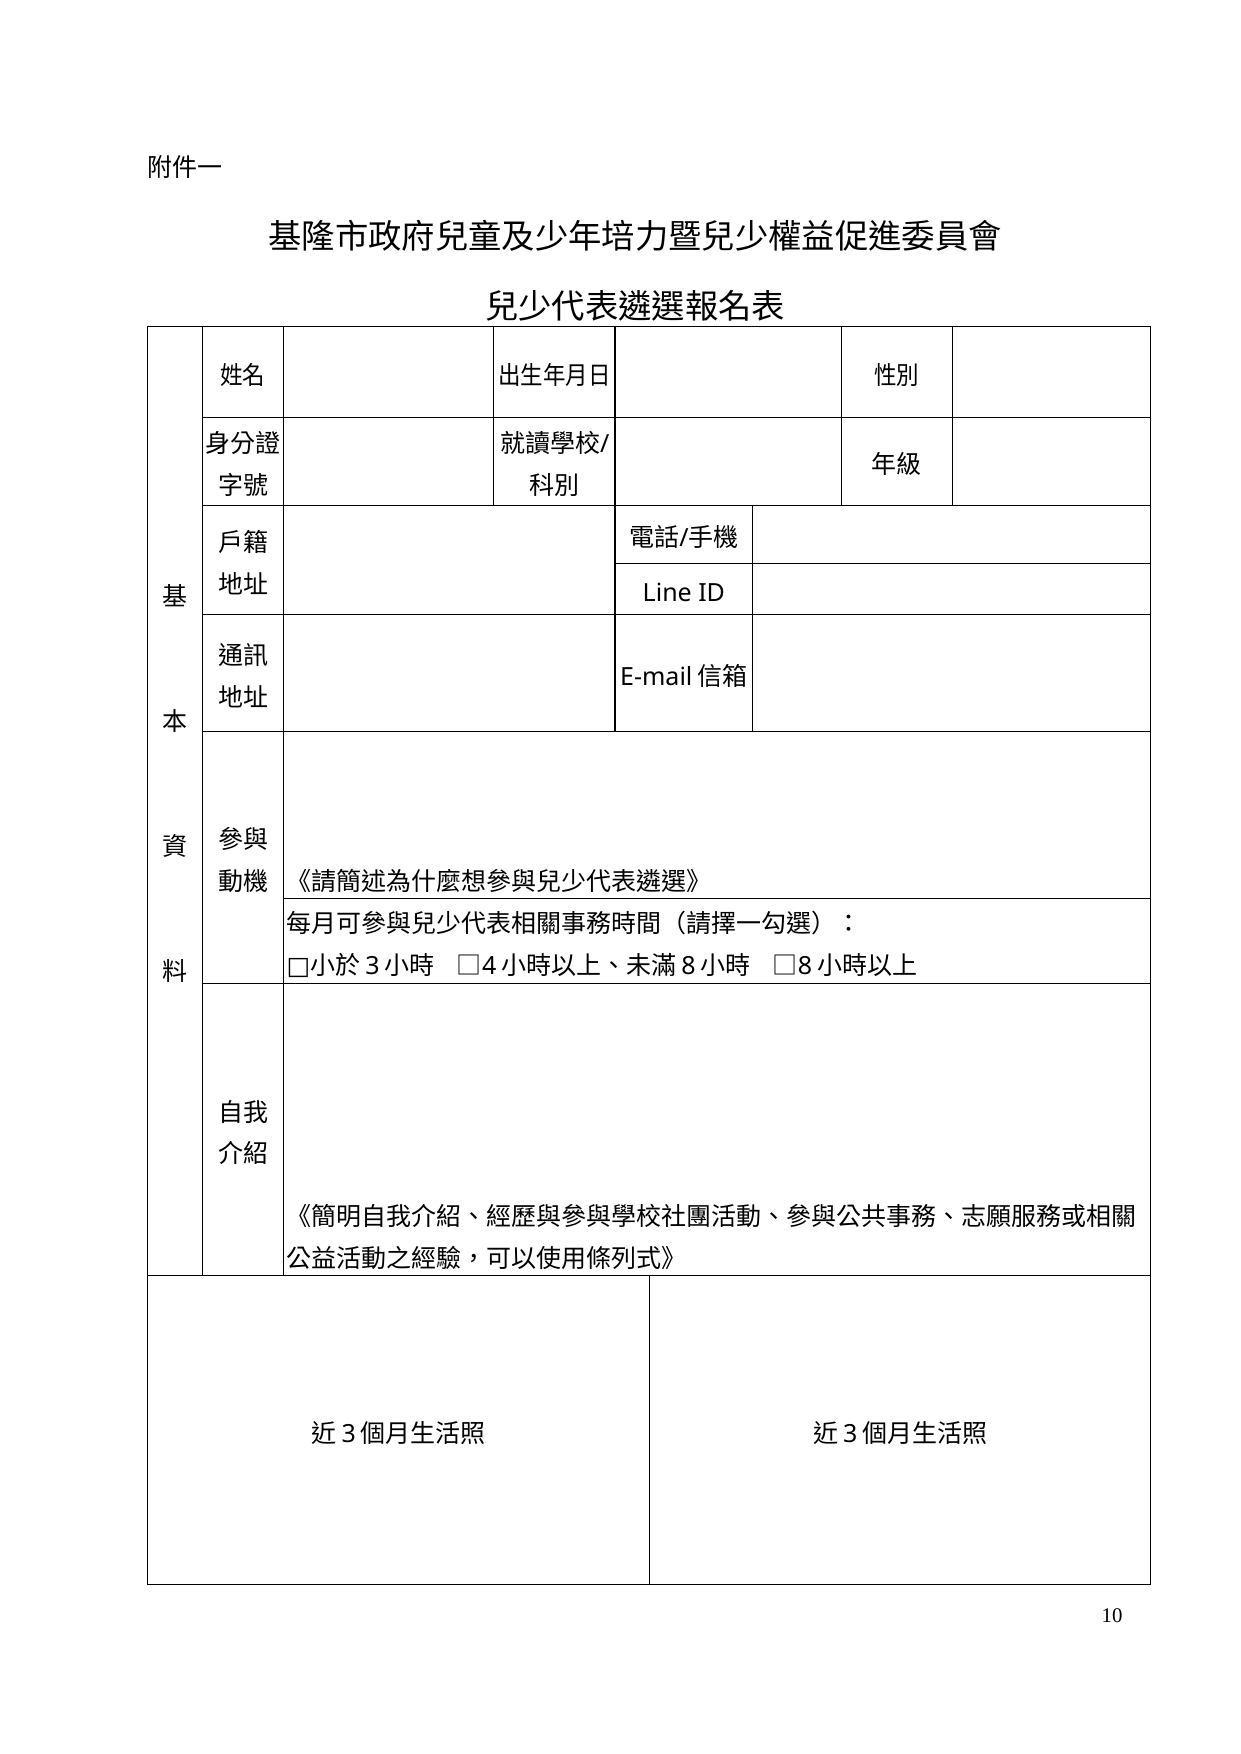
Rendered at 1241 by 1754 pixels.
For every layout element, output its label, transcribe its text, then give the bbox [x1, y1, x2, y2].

table_cell [953, 418, 1150, 504]
table_cell [1151, 731, 1189, 898]
table_cell [284, 615, 614, 731]
text 基隆市政府兒童及少年培力暨兒少權益促進委員會 [148, 221, 1122, 255]
table_cell 《簡明自我介紹、經歷與參與學校社團活動、參與公共事務、志願服務或相關公益活動之經驗，可以使用條列式》 [284, 984, 1150, 1275]
table_cell 自我 介紹 [203, 984, 283, 1275]
table_header [616, 327, 841, 417]
table_cell E-mail信箱 [616, 615, 752, 731]
table_cell [1151, 1275, 1189, 1584]
table_header [284, 327, 493, 417]
table_cell [1151, 898, 1189, 983]
table_cell [1151, 505, 1189, 562]
table_cell [1151, 417, 1189, 504]
table_cell 近3個月生活照 [148, 1276, 649, 1584]
table_cell [616, 418, 841, 504]
table_header [953, 327, 1150, 417]
table_cell 戶籍 地址 [203, 506, 283, 614]
table_cell [1151, 563, 1189, 614]
table_cell [753, 506, 1150, 562]
table_cell [1151, 983, 1189, 1275]
table_cell 年級 [842, 418, 952, 504]
text 兒少代表遴選報名表 [148, 292, 1122, 326]
table_cell [753, 564, 1150, 614]
table_header 性別 [842, 327, 952, 417]
table_cell 每月可參與兒少代表相關事務時間（請擇一勾選）： □小於3小時 □4小時以上、未滿8小時 □8小時以上 [284, 899, 1150, 983]
table_cell [284, 418, 493, 504]
table_header 出生年月日 [494, 327, 614, 417]
table_header [1151, 326, 1189, 417]
table_header 姓名 [203, 327, 283, 417]
table_cell 通訊 地址 [203, 615, 283, 731]
table_cell 身分證字號 [203, 418, 283, 504]
table_cell [1151, 614, 1189, 731]
table_cell 就讀學校/科別 [494, 418, 614, 504]
table_cell 電話/手機 [616, 506, 752, 562]
text 附件一 [148, 148, 1122, 184]
table_cell Line ID [616, 564, 752, 614]
table_cell 《請簡述為什麼想參與兒少代表遴選》 [284, 732, 1150, 898]
table_cell 近3個月生活照 [650, 1276, 1150, 1584]
table_cell [284, 506, 614, 614]
table_cell 參與 動機 [203, 732, 283, 983]
table_header 基 本 資 料 [148, 327, 202, 1275]
table_cell [753, 615, 1150, 731]
